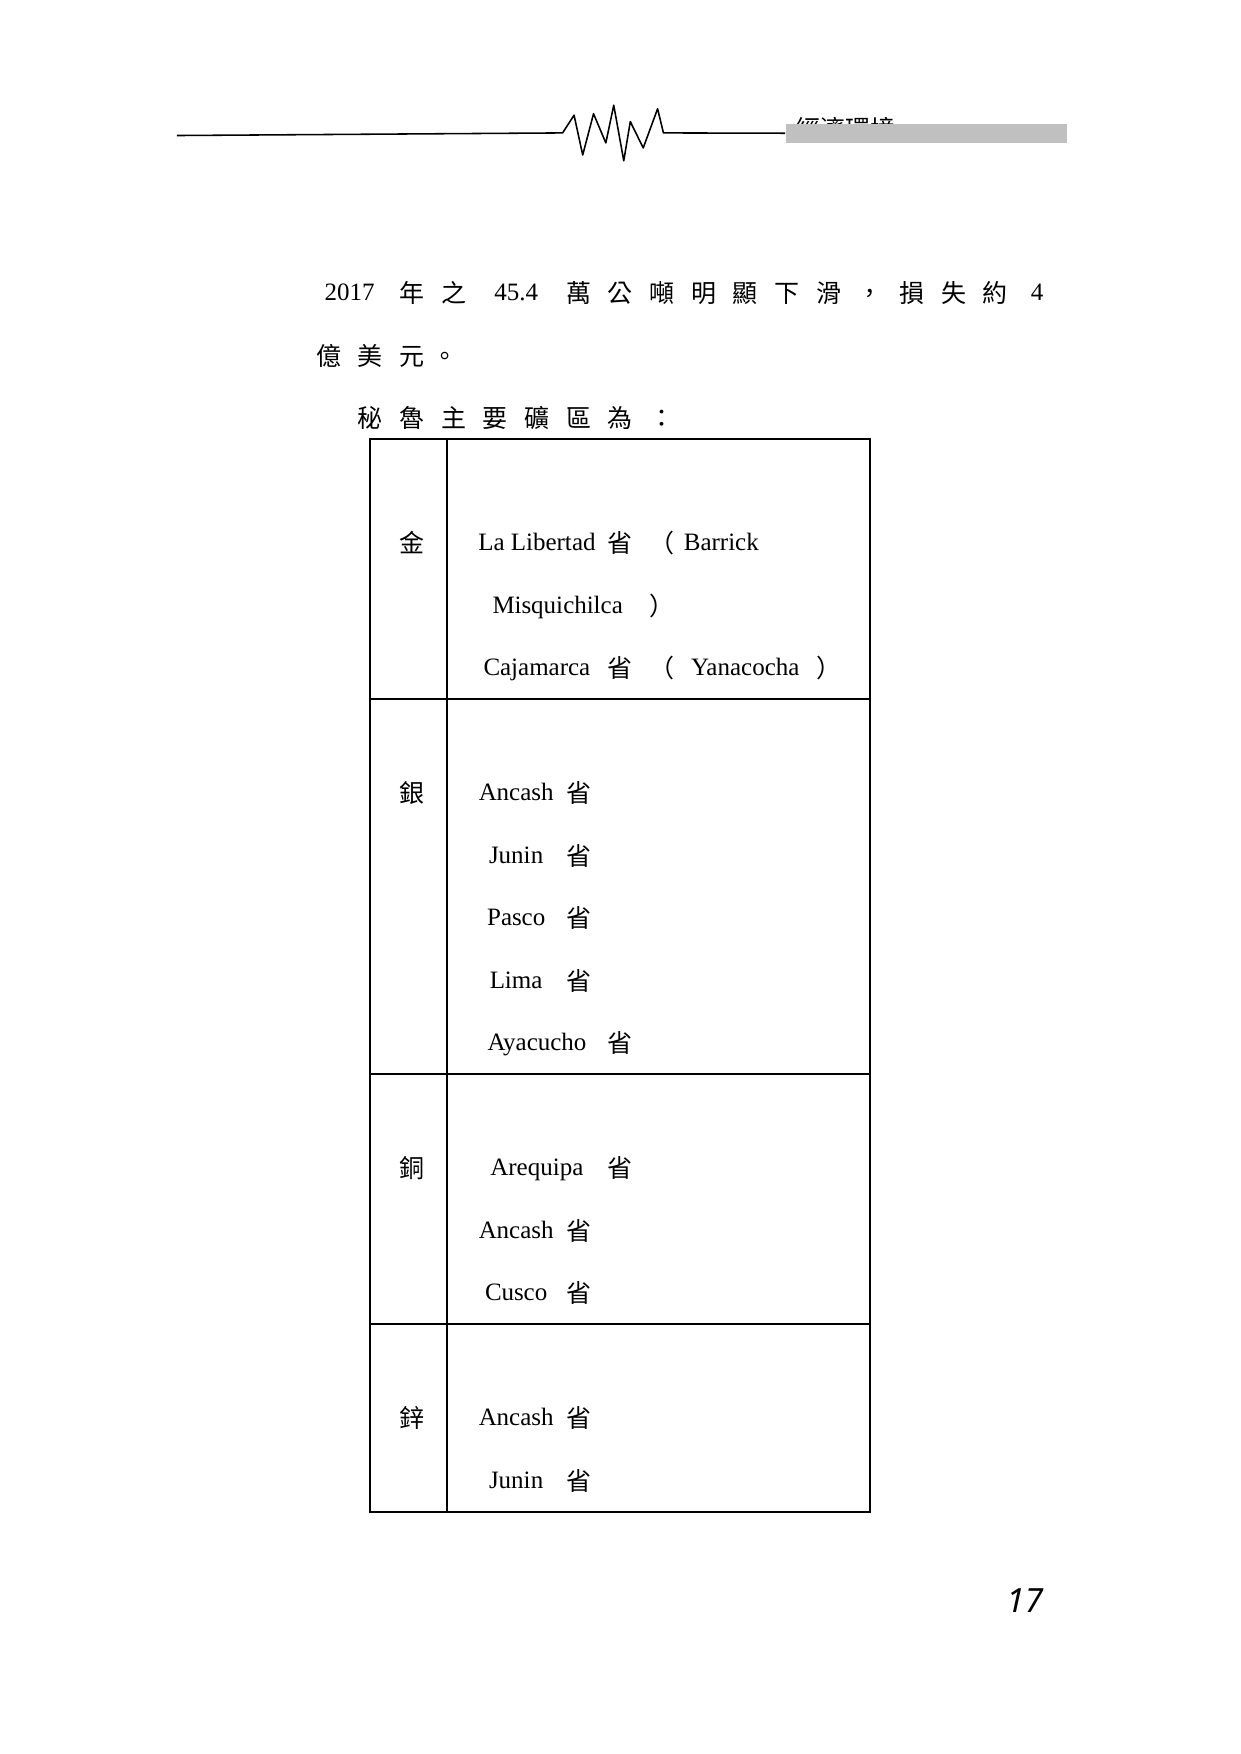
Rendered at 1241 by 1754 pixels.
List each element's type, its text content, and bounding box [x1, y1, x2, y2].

table_header 金 [371, 440, 446, 698]
table_cell Ancash省 Junin省 Pasco省 Lima省 Ayacucho省 [448, 700, 869, 1073]
table_cell 銀 [371, 700, 446, 1073]
table_cell Ancash省 Junin省 [448, 1325, 869, 1511]
table_header La Libertad省（Barrick Misquichilca） Cajamarca省（Yanacocha） [448, 440, 869, 698]
table_cell Arequipa省 Ancash省 Cusco省 [448, 1075, 869, 1323]
table_cell 銅 [371, 1075, 446, 1323]
text 2017年之45.4萬公噸明顯下滑，損失約4億美元。 [281, 250, 1058, 375]
table_cell 鋅 [371, 1325, 446, 1511]
text 秘魯主要礦區為： [281, 375, 1058, 438]
